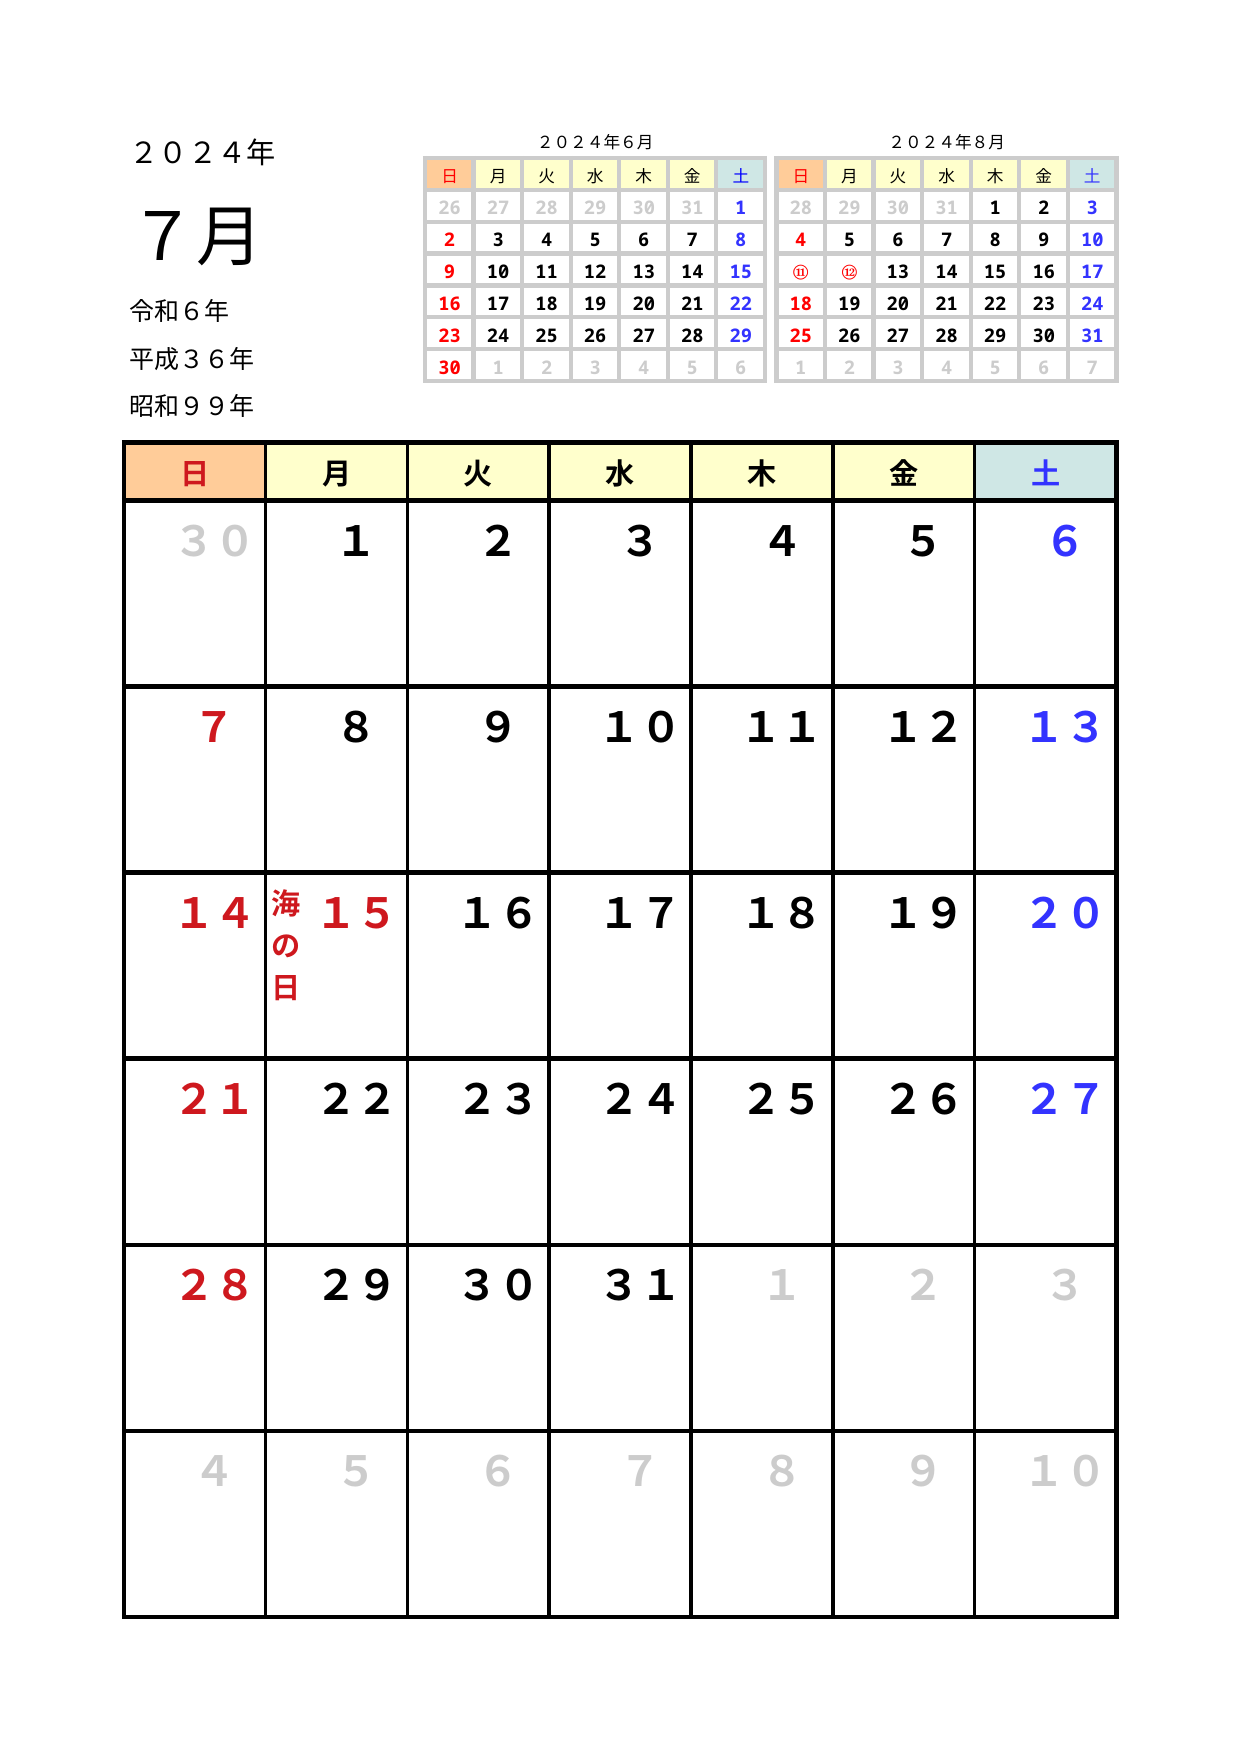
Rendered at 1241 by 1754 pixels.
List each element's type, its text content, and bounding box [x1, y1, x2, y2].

table_cell 水 [573, 160, 617, 188]
table_cell 昭和９９年 [124, 381, 363, 429]
table_cell 土 [1070, 160, 1114, 188]
table_cell ２６ [873, 1061, 973, 1242]
table_cell 26 [573, 319, 617, 347]
table_header ２０２４年 [124, 124, 363, 178]
table_cell [551, 1061, 589, 1242]
table_cell 14 [670, 256, 714, 283]
table_cell [409, 1247, 447, 1428]
table_cell [976, 503, 1014, 684]
table_cell 21 [924, 288, 969, 315]
table_cell [267, 503, 305, 684]
table_cell [126, 689, 163, 870]
table_cell ２ [447, 503, 547, 684]
table_cell 12 [573, 256, 617, 283]
table_cell [551, 503, 589, 684]
table_cell ８ [305, 689, 406, 870]
table_cell 6 [1021, 351, 1066, 379]
table_cell [409, 503, 447, 684]
table_cell 1 [476, 351, 520, 379]
table_cell 17 [1070, 256, 1114, 283]
table_cell 29 [827, 192, 871, 219]
table_header [118, 118, 369, 434]
table_cell ５ [305, 1433, 406, 1614]
table_cell [126, 503, 163, 684]
table_cell ２１ [164, 1061, 264, 1242]
table_cell [835, 503, 872, 684]
table_cell 5 [973, 351, 1017, 379]
table_cell [976, 689, 1014, 870]
table_cell 25 [779, 319, 823, 347]
table_header [771, 118, 1122, 434]
table_cell 22 [973, 288, 1017, 315]
table_cell 2 [427, 224, 471, 251]
table_cell [126, 1061, 163, 1242]
table_cell 24 [1070, 288, 1114, 315]
table_cell [835, 1061, 872, 1242]
table_cell 5 [670, 351, 714, 379]
table_cell [551, 689, 589, 870]
table_cell [409, 875, 447, 1056]
table_cell ３ [589, 503, 689, 684]
table_cell 27 [621, 319, 666, 347]
table_cell １８ [731, 875, 831, 1056]
table_cell 6 [876, 224, 920, 251]
table_header ２０２４年６月 [425, 124, 765, 156]
table_cell 6 [621, 224, 666, 251]
table_cell 1 [779, 351, 823, 379]
table_cell 25 [524, 319, 569, 347]
table_cell 1 [973, 192, 1017, 219]
table_cell 令和６年 [124, 286, 363, 333]
table_cell [693, 1433, 731, 1614]
table_cell 2 [827, 351, 871, 379]
table_cell [551, 875, 589, 1056]
table_cell ２ [873, 1247, 973, 1428]
table_cell 30 [1021, 319, 1066, 347]
table_cell 30 [621, 192, 666, 219]
table_cell １３ [1014, 689, 1114, 870]
table_cell 11 [524, 256, 569, 283]
table_cell [126, 875, 163, 1056]
table_cell 8 [718, 224, 763, 251]
table_cell 6 [718, 351, 763, 379]
table_cell １０ [1014, 1433, 1114, 1614]
table_cell 31 [670, 192, 714, 219]
table_cell ９ [873, 1433, 973, 1614]
table_cell 土 [718, 160, 763, 188]
table_cell 4 [621, 351, 666, 379]
table_cell ３ [1014, 1247, 1114, 1428]
table_cell 3 [573, 351, 617, 379]
table_cell 23 [1021, 288, 1066, 315]
table_cell [126, 1433, 163, 1614]
table_cell 29 [573, 192, 617, 219]
table_cell 15 [973, 256, 1017, 283]
table_cell 平成３６年 [124, 333, 363, 381]
table_cell 16 [427, 288, 471, 315]
table_cell 日 [779, 160, 823, 188]
table_header ２０２４年８月 [776, 124, 1116, 156]
table_cell 8 [973, 224, 1017, 251]
table_cell 28 [924, 319, 969, 347]
table_cell 7 [670, 224, 714, 251]
table_cell 18 [779, 288, 823, 315]
table_cell 14 [924, 256, 969, 283]
table_cell 10 [476, 256, 520, 283]
table_cell ２５ [731, 1061, 831, 1242]
table_header 日 [126, 445, 264, 498]
table_cell 火 [524, 160, 569, 188]
table_cell 27 [876, 319, 920, 347]
table_cell 20 [876, 288, 920, 315]
table_cell [267, 1433, 305, 1614]
table_header 月 [267, 445, 406, 498]
table_cell [118, 435, 1122, 1624]
table_cell 5 [827, 224, 871, 251]
table_cell [267, 689, 305, 870]
table_cell ７ [589, 1433, 689, 1614]
table_cell １７ [589, 875, 689, 1056]
table_cell 4 [779, 224, 823, 251]
table_cell [409, 689, 447, 870]
table_cell １０ [589, 689, 689, 870]
table_cell 4 [924, 351, 969, 379]
table_cell 水 [924, 160, 969, 188]
table_cell [976, 1433, 1014, 1614]
table_cell 28 [524, 192, 569, 219]
table_cell 24 [476, 319, 520, 347]
table_cell [693, 1061, 731, 1242]
table_cell [693, 503, 731, 684]
table_cell 5 [573, 224, 617, 251]
table_cell ６ [447, 1433, 547, 1614]
table_cell [551, 1247, 589, 1428]
table_cell 金 [670, 160, 714, 188]
table_cell 17 [476, 288, 520, 315]
table_cell [976, 1247, 1014, 1428]
table_cell [976, 1061, 1014, 1242]
table_cell ７月 [124, 178, 363, 286]
table_cell 1 [718, 192, 763, 219]
table_header [369, 118, 419, 434]
table_cell 月 [476, 160, 520, 188]
table_cell 27 [476, 192, 520, 219]
table_cell [267, 1247, 305, 1428]
table_cell [693, 689, 731, 870]
table_cell ２３ [447, 1061, 547, 1242]
table_cell 16 [1021, 256, 1066, 283]
table_header 土 [976, 445, 1114, 498]
table_header 木 [693, 445, 831, 498]
table_cell [551, 1433, 589, 1614]
table_cell ２９ [305, 1247, 406, 1428]
table_cell 15 [718, 256, 763, 283]
table_cell 13 [621, 256, 666, 283]
table_cell 9 [1021, 224, 1066, 251]
table_cell 26 [427, 192, 471, 219]
table_cell 31 [1070, 319, 1114, 347]
table_cell １ [731, 1247, 831, 1428]
table_cell 月 [827, 160, 871, 188]
table_cell 13 [876, 256, 920, 283]
table_cell 30 [427, 351, 471, 379]
table_cell 金 [1021, 160, 1066, 188]
table_cell 20 [621, 288, 666, 315]
table_header 火 [409, 445, 547, 498]
table_cell ２２ [305, 1061, 406, 1242]
table_cell ３０ [164, 503, 264, 684]
table_cell １１ [731, 689, 831, 870]
table_cell [976, 875, 1014, 1056]
table_cell [835, 875, 872, 1056]
table_cell 28 [779, 192, 823, 219]
table_cell [267, 1061, 305, 1242]
table_cell 3 [1070, 192, 1114, 219]
table_cell ２４ [589, 1061, 689, 1242]
table_cell １９ [873, 875, 973, 1056]
table_cell 21 [670, 288, 714, 315]
table_cell [693, 1247, 731, 1428]
table_cell 木 [973, 160, 1017, 188]
table_cell 31 [924, 192, 969, 219]
table_cell 7 [1070, 351, 1114, 379]
table_cell 22 [718, 288, 763, 315]
table_cell [835, 689, 872, 870]
table_cell 2 [1021, 192, 1066, 219]
table_header 水 [551, 445, 689, 498]
table_cell １２ [873, 689, 973, 870]
table_cell ４ [731, 503, 831, 684]
table_cell 日 [427, 160, 471, 188]
table_cell 海の日 [267, 875, 305, 1056]
table_cell ４ [164, 1433, 264, 1614]
table_cell [835, 1433, 872, 1614]
table_cell １ [305, 503, 406, 684]
table_cell 火 [876, 160, 920, 188]
table_cell ８ [731, 1433, 831, 1614]
table_header [419, 118, 771, 434]
table_cell 3 [876, 351, 920, 379]
table_cell ⑫ [827, 256, 871, 283]
table_cell １４ [164, 875, 264, 1056]
table_cell 23 [427, 319, 471, 347]
table_cell 19 [573, 288, 617, 315]
table_cell [409, 1433, 447, 1614]
table_header 金 [835, 445, 973, 498]
table_cell 4 [524, 224, 569, 251]
table_cell ２８ [164, 1247, 264, 1428]
table_cell 9 [427, 256, 471, 283]
table_cell [835, 1247, 872, 1428]
table_cell 29 [718, 319, 763, 347]
table_cell 2 [524, 351, 569, 379]
table_cell ２７ [1014, 1061, 1114, 1242]
table_cell [126, 1247, 163, 1428]
table_cell ６ [1014, 503, 1114, 684]
table_cell 26 [827, 319, 871, 347]
table_cell １５ [305, 875, 406, 1056]
table_cell 木 [621, 160, 666, 188]
table_cell [409, 1061, 447, 1242]
table_cell [693, 875, 731, 1056]
table_cell 29 [973, 319, 1017, 347]
table_cell ２０ [1014, 875, 1114, 1056]
table_cell 3 [476, 224, 520, 251]
table_cell １６ [447, 875, 547, 1056]
table_cell 18 [524, 288, 569, 315]
table_cell ３１ [589, 1247, 689, 1428]
table_cell 30 [876, 192, 920, 219]
table_cell ７ [164, 689, 264, 870]
table_cell 28 [670, 319, 714, 347]
table_cell 10 [1070, 224, 1114, 251]
table_cell 19 [827, 288, 871, 315]
table_cell ３０ [447, 1247, 547, 1428]
table_cell 7 [924, 224, 969, 251]
table_cell ５ [873, 503, 973, 684]
table_cell ９ [447, 689, 547, 870]
table_cell ⑪ [779, 256, 823, 283]
